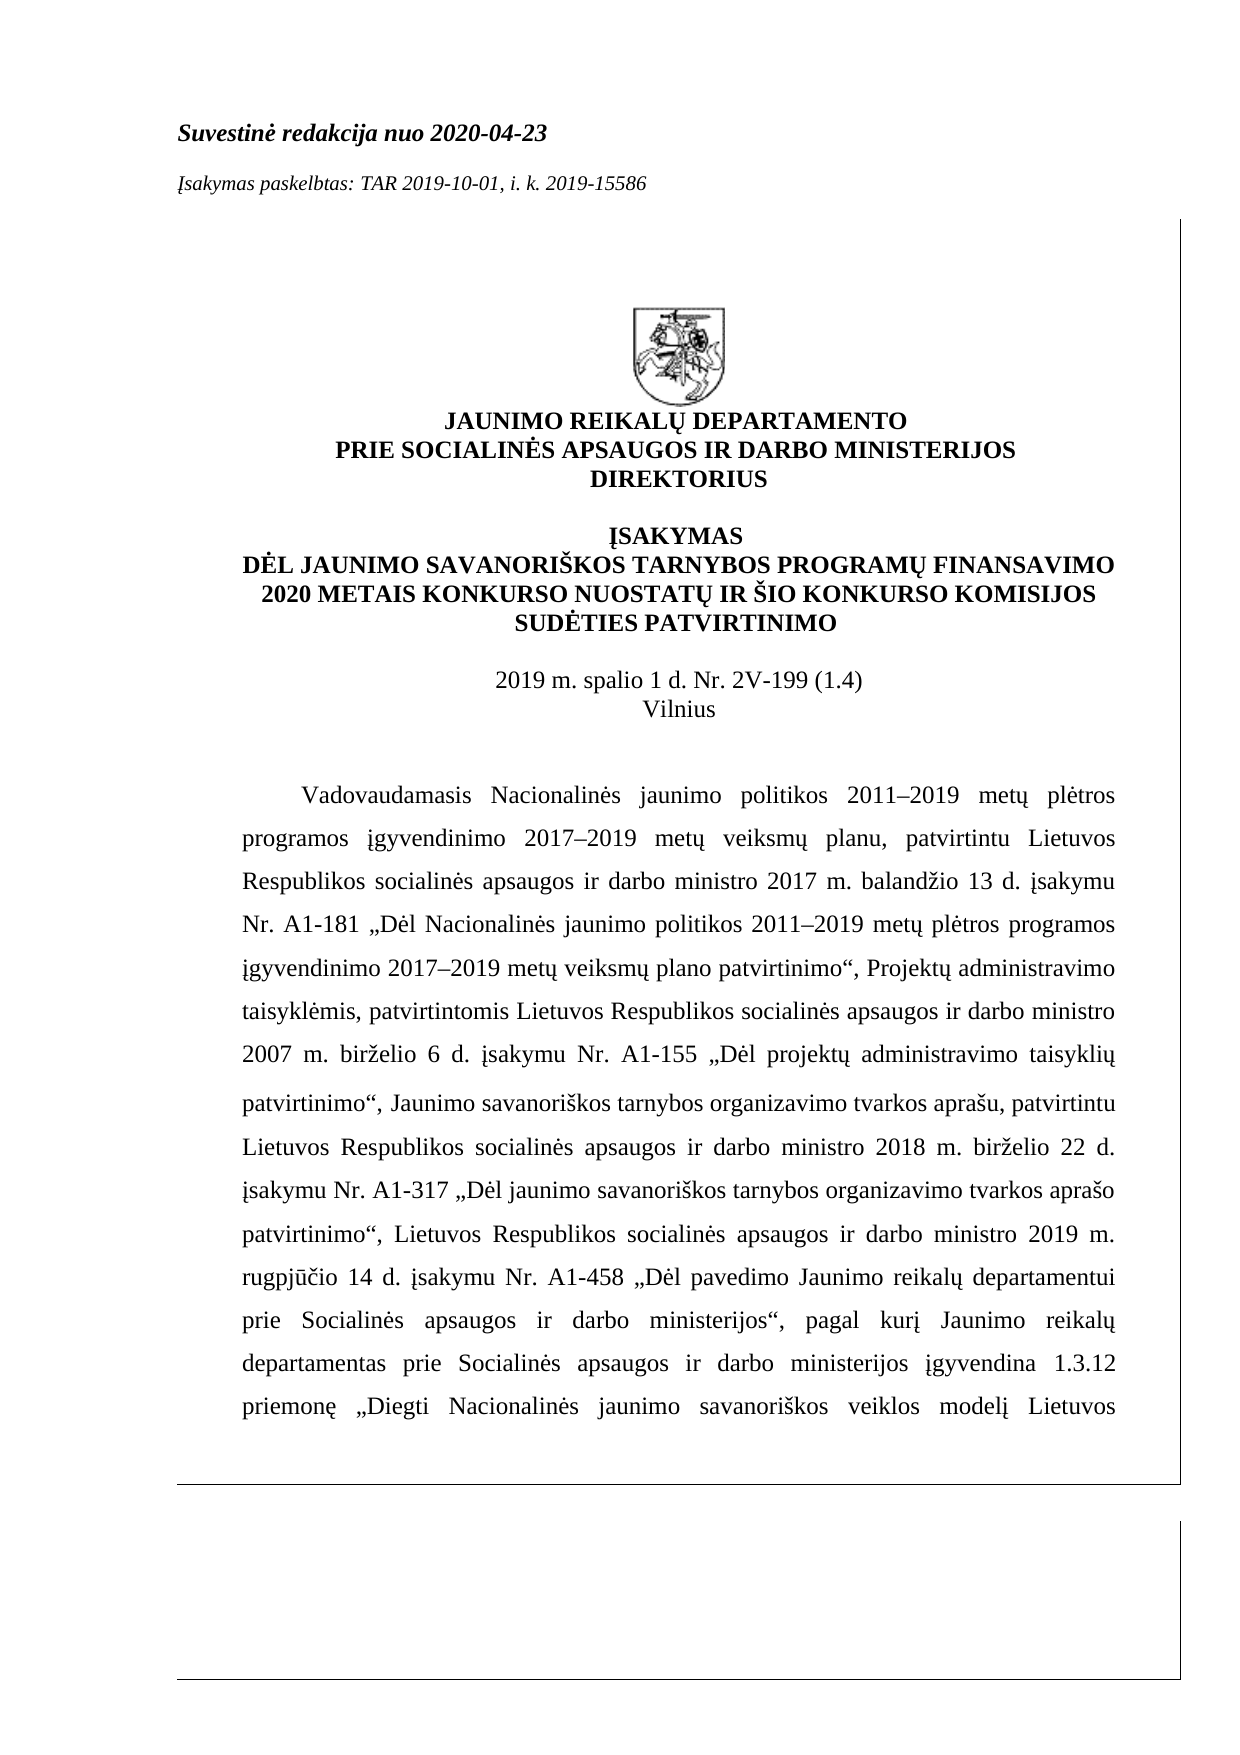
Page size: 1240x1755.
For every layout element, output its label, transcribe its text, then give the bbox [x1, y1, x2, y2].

text ĮSAKYMAS [177, 521, 1180, 550]
text Vilnius [177, 694, 1180, 723]
text PRIE SOCIALINĖS APSAUGOS IR DARBO MINISTERIJOS [177, 435, 1180, 464]
text Įsakymas paskelbtas: TAR 2019-10-01, i. k. 2019-15586 [177, 171, 1181, 195]
text DIREKTORIUS [177, 464, 1180, 493]
text Suvestinė redakcija nuo 2020-04-23 [177, 118, 1181, 147]
text DĖL JAUNIMO SAVANORIŠKOS TARNYBOS PROGRAMŲ FINANSAVIMO 2020 METAIS KONKURSO NUOSTATŲ IR ŠIO KONKURSO KOMISIJOS SUDĖTIES PATVIRTINIMO [177, 550, 1180, 636]
text Vadovaudamasis Nacionalinės jaunimo politikos 2011–2019 metų plėtros programos įgyvendinimo 2017–2019 metų veiksmų planu, patvirtintu Lietuvos Respublikos socialinės apsaugos ir darbo ministro 2017 m. balandžio 13 d. įsakymu Nr. A1-181 „Dėl Nacionalinės jaunimo politikos 2011–2019 metų plėtros programos įgyvendinimo 2017–2019 metų veiksmų plano patvirtinimo“, Projektų administravimo taisyklėmis, patvirtintomis Lietuvos Respublikos socialinės apsaugos ir darbo ministro 2007 m. birželio 6 d. įsakymu Nr. A1-155 „Dėl projektų administravimo taisyklių patvirtinimo“, Jaunimo savanoriškos tarnybos organizavimo tvarkos aprašu, patvirtintu Lietuvos Respublikos socialinės apsaugos ir darbo ministro 2018 m. birželio 22 d. įsakymu Nr. A1-317 „Dėl jaunimo savanoriškos tarnybos organizavimo tvarkos aprašo patvirtinimo“, Lietuvos Respublikos socialinės apsaugos ir darbo ministro 2019 m. rugpjūčio 14 d. įsakymu Nr. A1-458 „Dėl pavedimo Jaunimo reikalų departamentui prie Socialinės apsaugos ir darbo ministerijos“, pagal kurį Jaunimo reikalų departamentas prie Socialinės apsaugos ir darbo ministerijos įgyvendina 1.3.12 priemonę „Diegti Nacionalinės jaunimo savanoriškos veiklos modelį Lietuvos savivaldybėse“ ir Jaunimo reikalų departamentas prie Socialinės apsaugos ir darbo ministerijos 2019 m. veiklos plano 4.2.5. papunkčiu „Konkurso būdu atrinkti ir finansuoti savanorystę organizuojančias organizacijas, siekiant įtraukti jaunimą į savanorišką veiklą“: [177, 780, 1180, 1484]
text JAUNIMO REIKALŲ DEPARTAMENTO [177, 406, 1180, 435]
text 2019 m. spalio 1 d. Nr. 2V-199 (1.4) [177, 665, 1180, 694]
